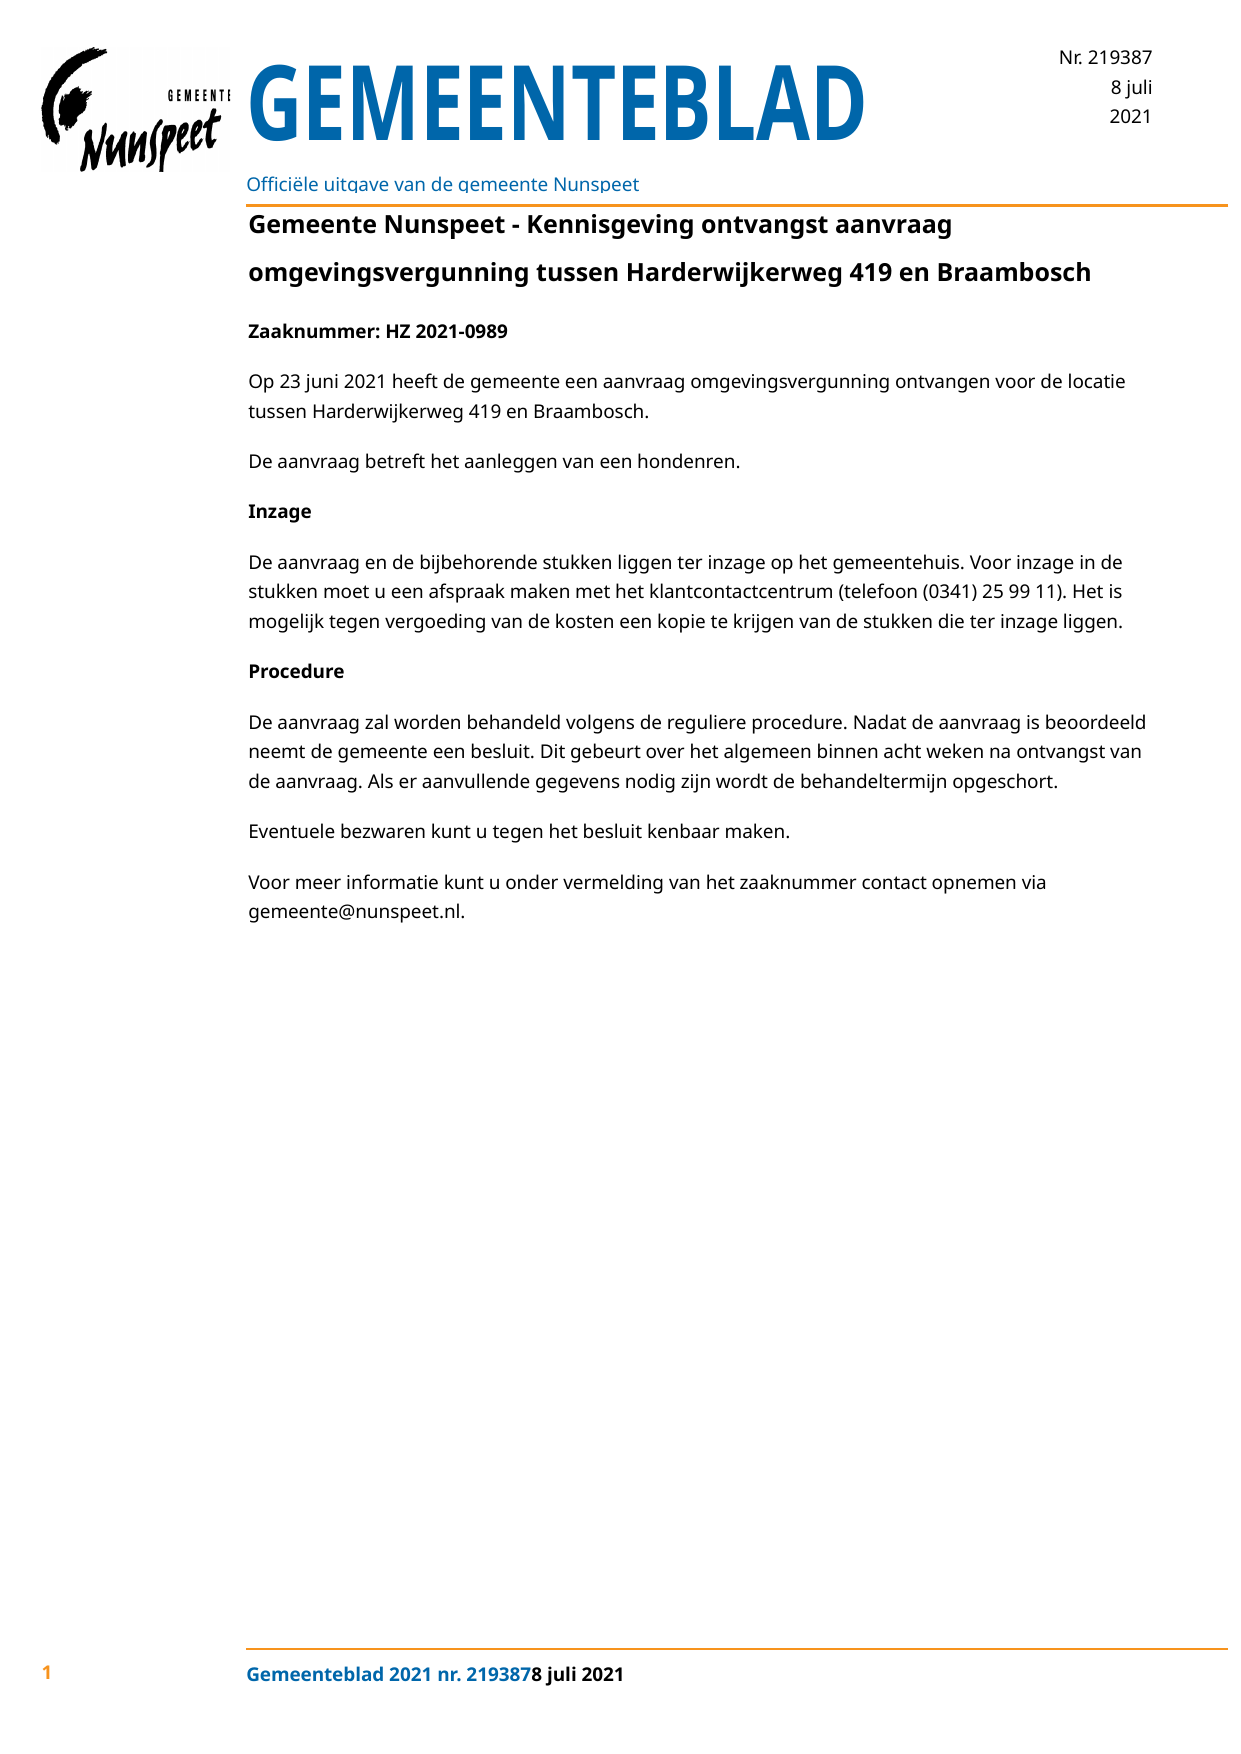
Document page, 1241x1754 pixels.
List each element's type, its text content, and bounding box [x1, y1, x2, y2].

text De aanvraag zal worden behandeld volgens de reguliere procedure. Nadat de aanvraag is beoordeeld neemt de gemeente een besluit. Dit gebeurt over het algemeen binnen acht weken na ontvangst van de aanvraag. Als er aanvullende gegevens nodig zijn wordt de behandeltermijn opgeschort. [248, 709, 1152, 794]
text Inzage [248, 499, 1152, 524]
text Eventuele bezwaren kunt u tegen het besluit kenbaar maken. [248, 819, 1152, 844]
text De aanvraag betreft het aanleggen van een hondenren. [248, 448, 1152, 474]
text Gemeente Nunspeet - Kennisgeving ontvangst aanvraag omgevingsvergunning tussen Harderwijkerweg 419 en Braambosch [248, 207, 1152, 288]
text Zaaknummer: HZ 2021-0989 [248, 318, 1152, 344]
text De aanvraag en de bijbehorende stukken liggen ter inzage op het gemeentehuis. Voor inzage in de stukken moet u een afspraak maken met het klantcontactcentrum (telefoon (0341) 25 99 11). Het is mogelijk tegen vergoeding van de kosten een kopie te krijgen van de stukken die ter inzage liggen. [248, 549, 1152, 634]
text Procedure [248, 659, 1152, 684]
picture [41, 47, 231, 172]
text Op 23 juni 2021 heeft de gemeente een aanvraag omgevingsvergunning ontvangen voor de locatie tussen Harderwijkerweg 419 en Braambosch. [248, 368, 1152, 424]
text Voor meer informatie kunt u onder vermelding van het zaaknummer contact opnemen via gemeente@nunspeet.nl. [248, 869, 1152, 924]
